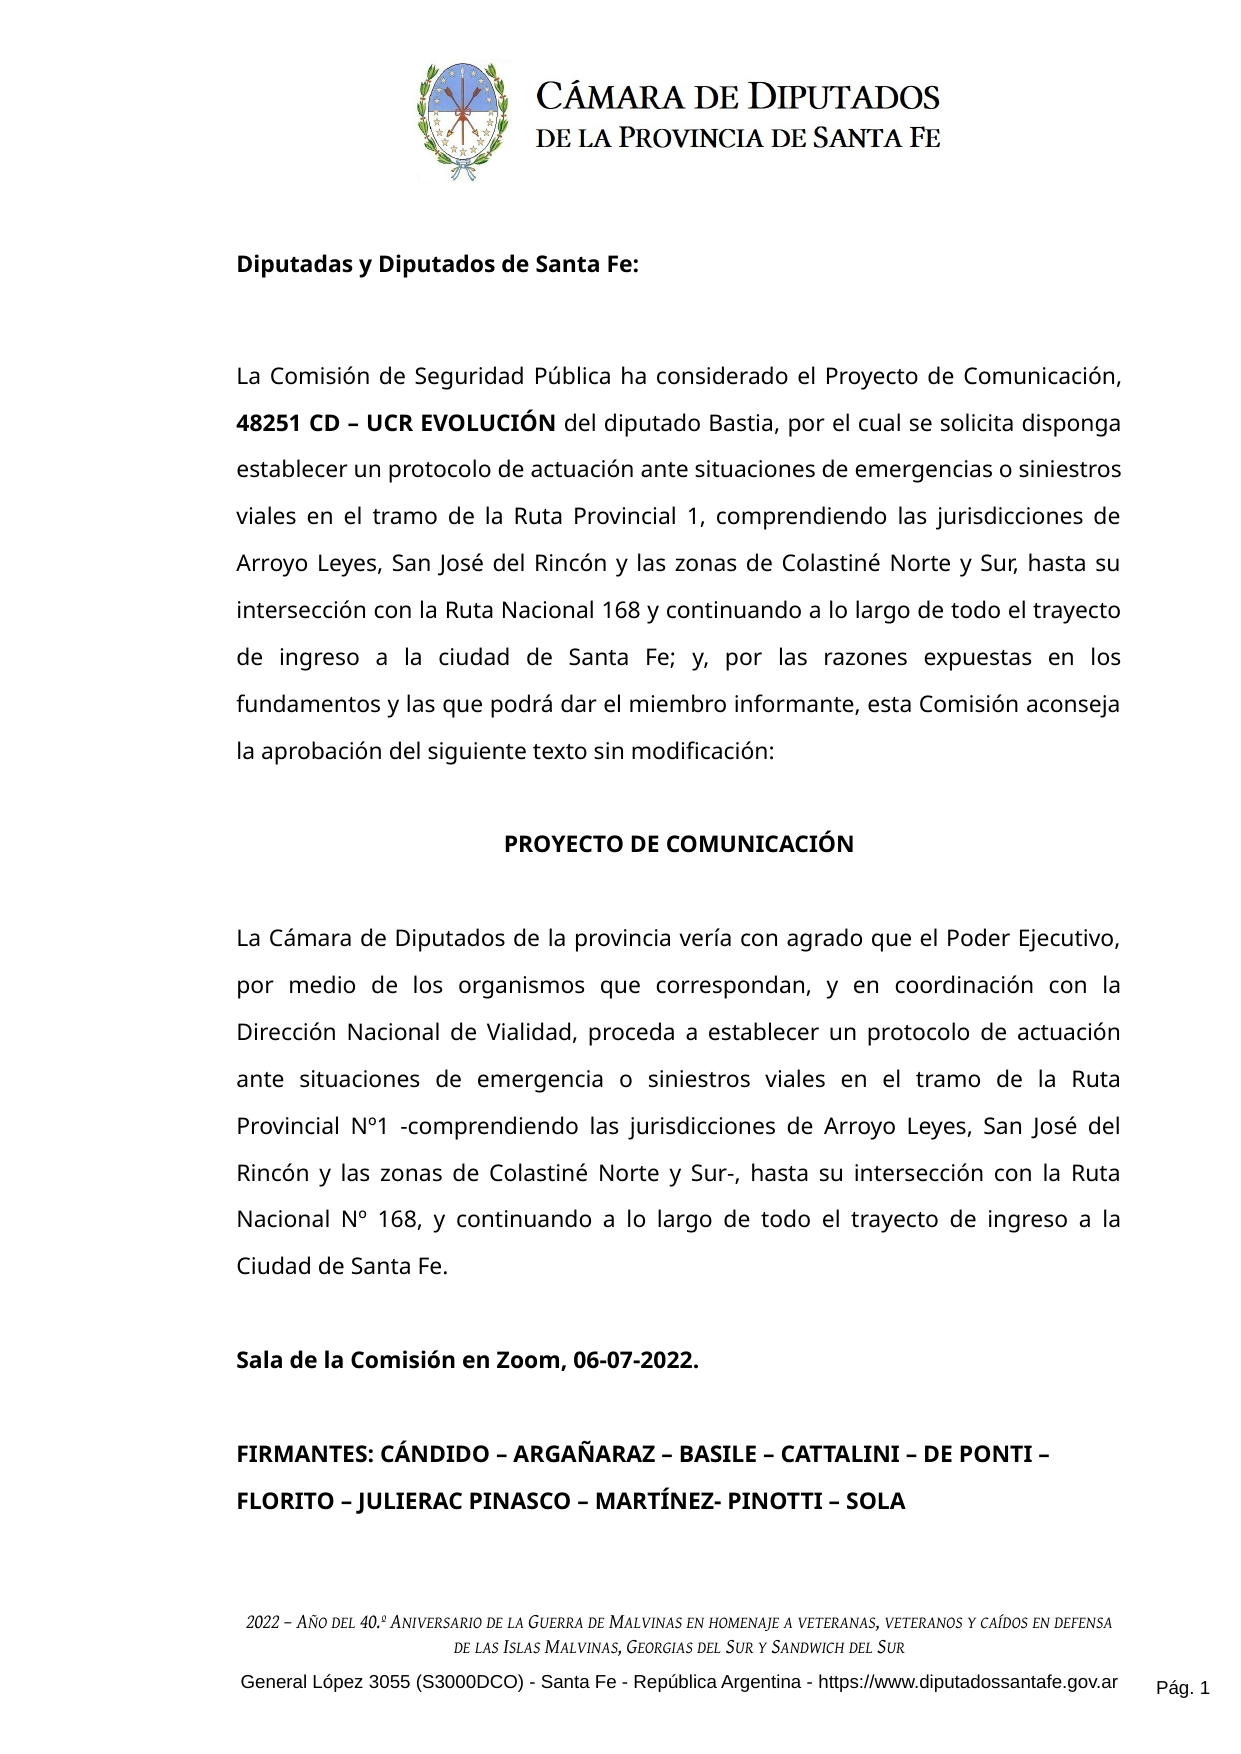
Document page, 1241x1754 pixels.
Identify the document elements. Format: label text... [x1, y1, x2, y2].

text FIRMANTES: CÁNDIDO – ARGAÑARAZ – BASILE – CATTALINI – DE PONTI – FLORITO – JULIERAC PINASCO – MARTÍNEZ- PINOTTI – SOLA [236, 1438, 1122, 1516]
picture [413, 59, 945, 183]
text Diputadas y Diputados de Santa Fe: [236, 248, 1122, 279]
text PROYECTO DE COMUNICACIÓN [236, 828, 1122, 860]
text La Cámara de Diputados de la provincia vería con agrado que el Poder Ejecutivo, por medio de los organismos que correspondan, y en coordinación con la Dirección Nacional de Vialidad, proceda a establecer un protocolo de actuación ante situaciones de emergencia o siniestros viales en el tramo de la Ruta Provincial Nº1 -comprendiendo las jurisdicciones de Arroyo Leyes, San José del Rincón y las zonas de Colastiné Norte y Sur-, hasta su intersección con la Ruta Nacional Nº 168, y continuando a lo largo de todo el trayecto de ingreso a la Ciudad de Santa Fe. [236, 922, 1122, 1282]
text La Comisión de Seguridad Pública ha considerado el Proyecto de Comunicación, 48251 CD – UCR EVOLUCIÓN del diputado Bastia, por el cual se solicita disponga establecer un protocolo de actuación ante situaciones de emergencias o siniestros viales en el tramo de la Ruta Provincial 1, comprendiendo las jurisdicciones de Arroyo Leyes, San José del Rincón y las zonas de Colastiné Norte y Sur, hasta su intersección con la Ruta Nacional 168 y continuando a lo largo de todo el trayecto de ingreso a la ciudad de Santa Fe; y, por las razones expuestas en los fundamentos y las que podrá dar el miembro informante, esta Comisión aconseja la aprobación del siguiente texto sin modificación: [236, 360, 1122, 766]
text Sala de la Comisión en Zoom, 06-07-2022. [236, 1344, 1122, 1375]
